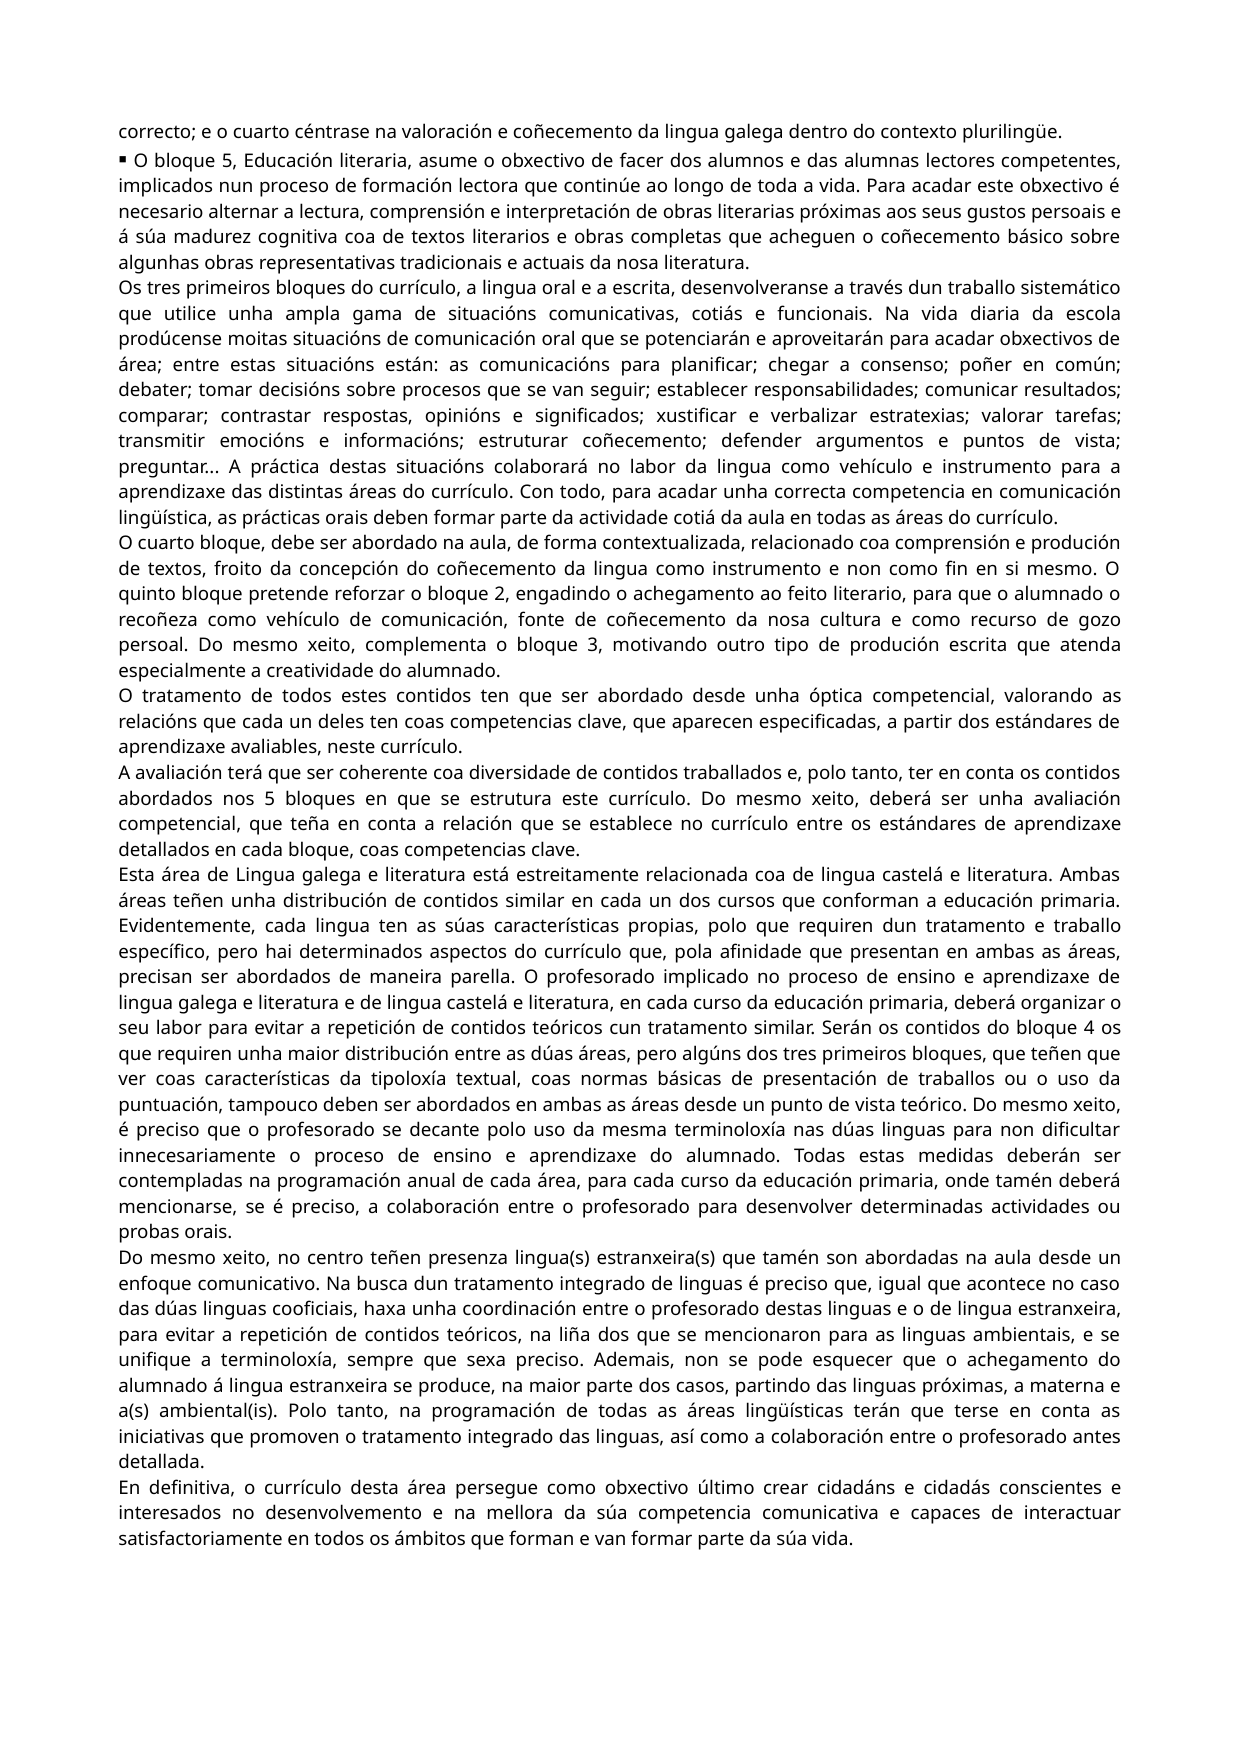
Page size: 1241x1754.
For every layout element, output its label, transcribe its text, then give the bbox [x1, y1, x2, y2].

text O tratamento de todos estes contidos ten que ser abordado desde unha óptica competencial, valorando as relacións que cada un deles ten coas competencias clave, que aparecen especificadas, a partir dos estándares de aprendizaxe avaliables, neste currículo. [118, 683, 1122, 759]
text Os tres primeiros bloques do currículo, a lingua oral e a escrita, desenvolveranse a través dun traballo sistemático que utilice unha ampla gama de situacións comunicativas, cotiás e funcionais. Na vida diaria da escola prodúcense moitas situacións de comunicación oral que se potenciarán e aproveitarán para acadar obxectivos de área; entre estas situacións están: as comunicacións para planificar; chegar a consenso; poñer en común; debater; tomar decisións sobre procesos que se van seguir; establecer responsabilidades; comunicar resultados; comparar; contrastar respostas, opinións e significados; xustificar e verbalizar estratexias; valorar tarefas; transmitir emocións e informacións; estruturar coñecemento; defender argumentos e puntos de vista; preguntar... A práctica destas situacións colaborará no labor da lingua como vehículo e instrumento para a aprendizaxe das distintas áreas do currículo. Con todo, para acadar unha correcta competencia en comunicación lingüística, as prácticas orais deben formar parte da actividade cotiá da aula en todas as áreas do currículo. [118, 274, 1122, 530]
text Do mesmo xeito, no centro teñen presenza lingua(s) estranxeira(s) que tamén son abordadas na aula desde un enfoque comunicativo. Na busca dun tratamento integrado de linguas é preciso que, igual que acontece no caso das dúas linguas cooficiais, haxa unha coordinación entre o profesorado destas linguas e o de lingua estranxeira, para evitar a repetición de contidos teóricos, na liña dos que se mencionaron para as linguas ambientais, e se unifique a terminoloxía, sempre que sexa preciso. Ademais, non se pode esquecer que o achegamento do alumnado á lingua estranxeira se produce, na maior parte dos casos, partindo das linguas próximas, a materna e a(s) ambiental(is). Polo tanto, na programación de todas as áreas lingüísticas terán que terse en conta as iniciativas que promoven o tratamento integrado das linguas, así como a colaboración entre o profesorado antes detallada. [118, 1244, 1122, 1474]
text En definitiva, o currículo desta área persegue como obxectivo último crear cidadáns e cidadás conscientes e interesados no desenvolvemento e na mellora da súa competencia comunicativa e capaces de interactuar satisfactoriamente en todos os ámbitos que forman e van formar parte da súa vida. [118, 1474, 1122, 1551]
text Esta área de Lingua galega e literatura está estreitamente relacionada coa de lingua castelá e literatura. Ambas áreas teñen unha distribución de contidos similar en cada un dos cursos que conforman a educación primaria. Evidentemente, cada lingua ten as súas características propias, polo que requiren dun tratamento e traballo específico, pero hai determinados aspectos do currículo que, pola afinidade que presentan en ambas as áreas, precisan ser abordados de maneira parella. O profesorado implicado no proceso de ensino e aprendizaxe de lingua galega e literatura e de lingua castelá e literatura, en cada curso da educación primaria, deberá organizar o seu labor para evitar a repetición de contidos teóricos cun tratamento similar. Serán os contidos do bloque 4 os que requiren unha maior distribución entre as dúas áreas, pero algúns dos tres primeiros bloques, que teñen que ver coas características da tipoloxía textual, coas normas básicas de presentación de traballos ou o uso da puntuación, tampouco deben ser abordados en ambas as áreas desde un punto de vista teórico. Do mesmo xeito, é preciso que o profesorado se decante polo uso da mesma terminoloxía nas dúas linguas para non dificultar innecesariamente o proceso de ensino e aprendizaxe do alumnado. Todas estas medidas deberán ser contempladas na programación anual de cada área, para cada curso da educación primaria, onde tamén deberá mencionarse, se é preciso, a colaboración entre o profesorado para desenvolver determinadas actividades ou probas orais. [118, 861, 1122, 1244]
text A avaliación terá que ser coherente coa diversidade de contidos traballados e, polo tanto, ter en conta os contidos abordados nos 5 bloques en que se estrutura este currículo. Do mesmo xeito, deberá ser unha avaliación competencial, que teña en conta a relación que se establece no currículo entre os estándares de aprendizaxe detallados en cada bloque, coas competencias clave. [118, 759, 1122, 861]
text ▪ O bloque 5, Educación literaria, asume o obxectivo de facer dos alumnos e das alumnas lectores competentes, implicados nun proceso de formación lectora que continúe ao longo de toda a vida. Para acadar este obxectivo é necesario alternar a lectura, comprensión e interpretación de obras literarias próximas aos seus gustos persoais e á súa madurez cognitiva coa de textos literarios e obras completas que acheguen o coñecemento básico sobre algunhas obras representativas tradicionais e actuais da nosa literatura. [118, 144, 1122, 274]
text O cuarto bloque, debe ser abordado na aula, de forma contextualizada, relacionado coa comprensión e produción de textos, froito da concepción do coñecemento da lingua como instrumento e non como fin en si mesmo. O quinto bloque pretende reforzar o bloque 2, engadindo o achegamento ao feito literario, para que o alumnado o recoñeza como vehículo de comunicación, fonte de coñecemento da nosa cultura e como recurso de gozo persoal. Do mesmo xeito, complementa o bloque 3, motivando outro tipo de produción escrita que atenda especialmente a creatividade do alumnado. [118, 530, 1122, 683]
text correcto; e o cuarto céntrase na valoración e coñecemento da lingua galega dentro do contexto plurilingüe. [118, 118, 1122, 144]
